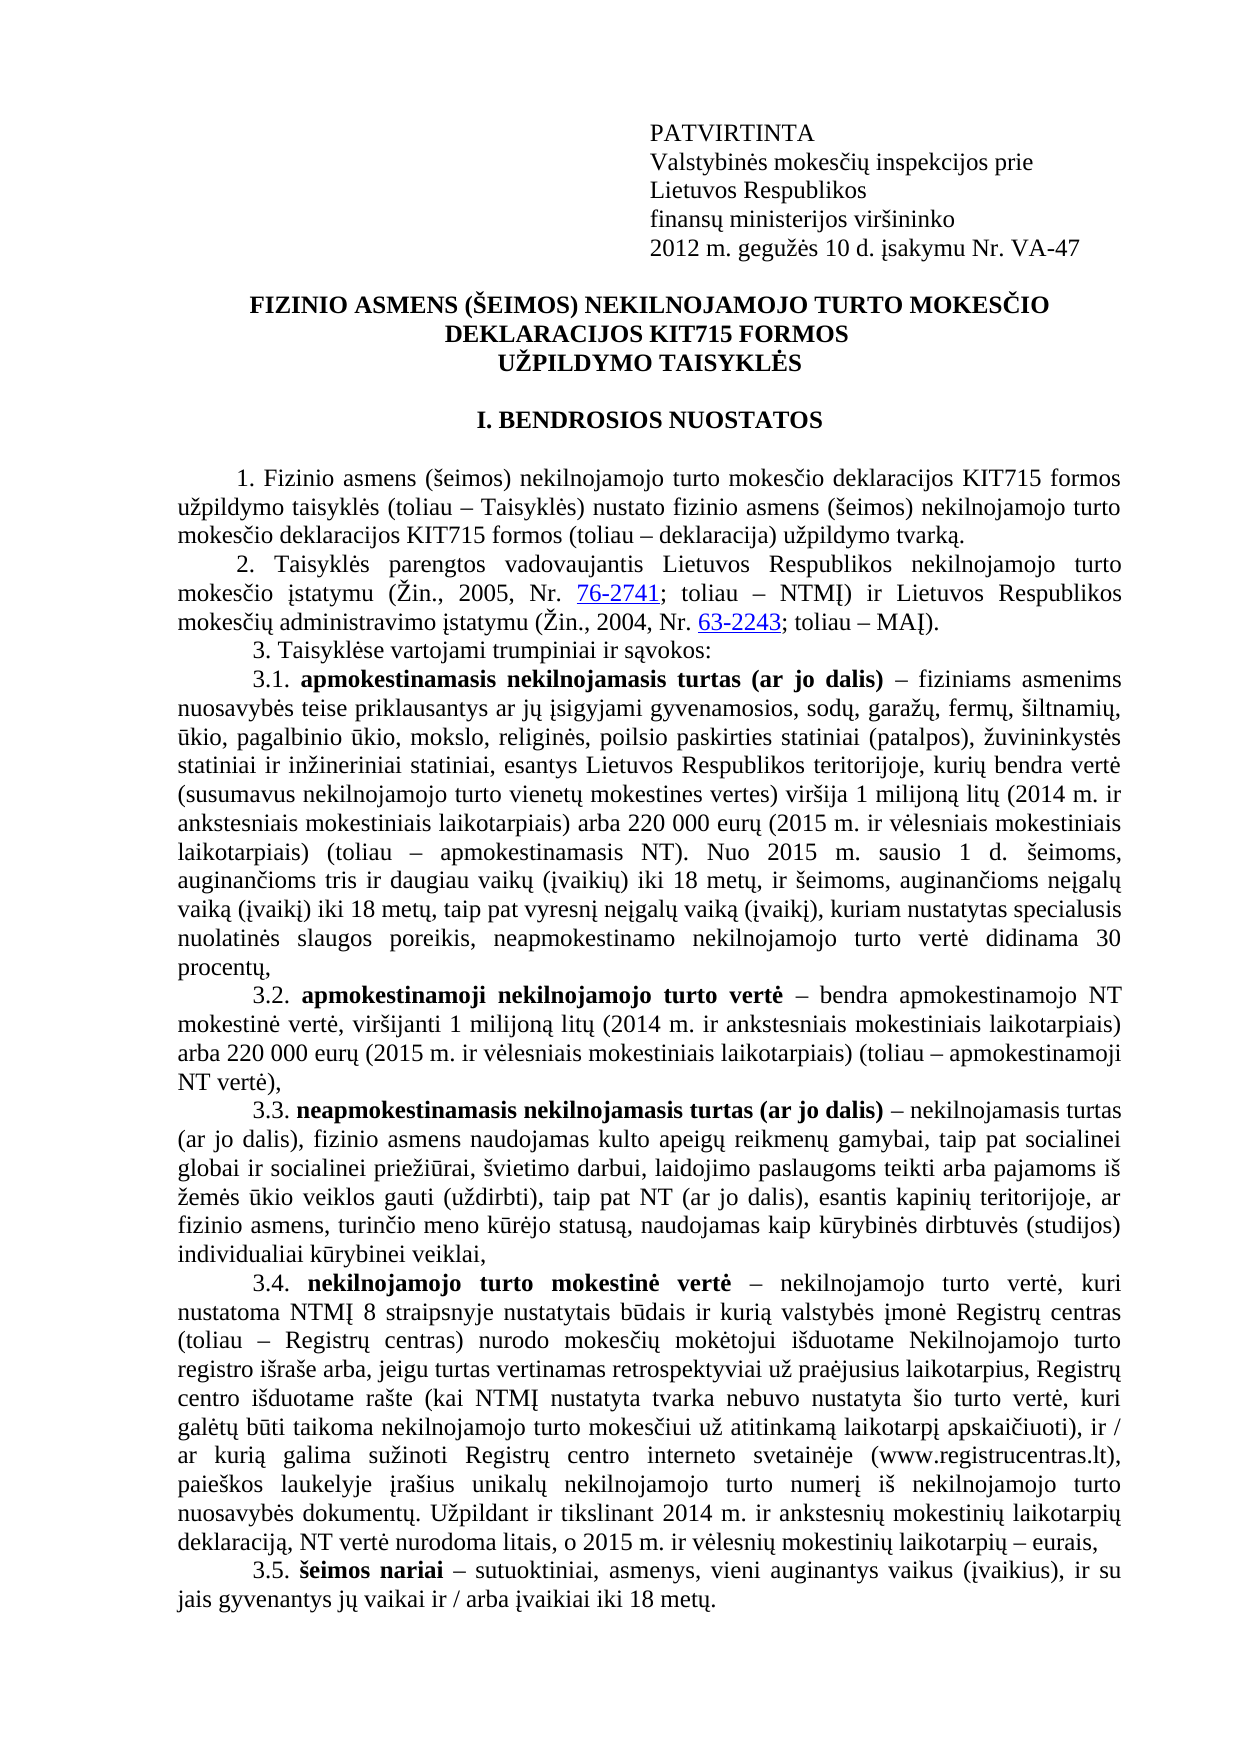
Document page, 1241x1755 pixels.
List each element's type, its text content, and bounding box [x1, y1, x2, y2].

text 3.5. šeimos nariai – sutuoktiniai, asmenys, vieni auginantys vaikus (įvaikius), ir su jais gyvenantys jų vaikai ir / arba įvaikiai iki 18 metų. [177, 1556, 1122, 1613]
text FIZINIO ASMENS (ŠEIMOS) NEKILNOJAMOJO TURTO MOKESČIO DEKLARACIJOS KIT715 FORMOS [177, 291, 1122, 348]
text 3. Taisyklėse vartojami trumpiniai ir sąvokos: [177, 636, 1122, 664]
text Lietuvos Respublikos [649, 176, 1122, 204]
text I. BENDROSIOS NUOSTATOS [177, 406, 1122, 434]
text 3.4. nekilnojamojo turto mokestinė vertė – nekilnojamojo turto vertė, kuri nustatoma NTMĮ 8 straipsnyje nustatytais būdais ir kurią valstybės įmonė Registrų centras (toliau – Registrų centras) nurodo mokesčių mokėtojui išduotame Nekilnojamojo turto registro išraše arba, jeigu turtas vertinamas retrospektyviai už praėjusius laikotarpius, Registrų centro išduotame rašte (kai NTMĮ nustatyta tvarka nebuvo nustatyta šio turto vertė, kuri galėtų būti taikoma nekilnojamojo turto mokesčiui už atitinkamą laikotarpį apskaičiuoti), ir / ar kurią galima sužinoti Registrų centro interneto svetainėje (www.registrucentras.lt), paieškos laukelyje įrašius unikalų nekilnojamojo turto numerį iš nekilnojamojo turto nuosavybės dokumentų. Užpildant ir tikslinant 2014 m. ir ankstesnių mokestinių laikotarpių deklaraciją, NT vertė nurodoma litais, o 2015 m. ir vėlesnių mokestinių laikotarpių – eurais, [177, 1268, 1122, 1556]
text UŽPILDYMO TAISYKLĖS [177, 348, 1122, 377]
text PATVIRTINTA [649, 118, 1122, 147]
text 2. Taisyklės parengtos vadovaujantis Lietuvos Respublikos nekilnojamojo turto mokesčio įstatymu (Žin., 2005, Nr. 76-2741; toliau – NTMĮ) ir Lietuvos Respublikos mokesčių administravimo įstatymu (Žin., 2004, Nr. 63-2243; toliau – MAĮ). [177, 549, 1122, 636]
text 3.3. neapmokestinamasis nekilnojamasis turtas (ar jo dalis) – nekilnojamasis turtas (ar jo dalis), fizinio asmens naudojamas kulto apeigų reikmenų gamybai, taip pat socialinei globai ir socialinei priežiūrai, švietimo darbui, laidojimo paslaugoms teikti arba pajamoms iš žemės ūkio veiklos gauti (uždirbti), taip pat NT (ar jo dalis), esantis kapinių teritorijoje, ar fizinio asmens, turinčio meno kūrėjo statusą, naudojamas kaip kūrybinės dirbtuvės (studijos) individualiai kūrybinei veiklai, [177, 1096, 1122, 1268]
text 3.1. apmokestinamasis nekilnojamasis turtas (ar jo dalis) – fiziniams asmenims nuosavybės teise priklausantys ar jų įsigyjami gyvenamosios, sodų, garažų, fermų, šiltnamių, ūkio, pagalbinio ūkio, mokslo, religinės, poilsio paskirties statiniai (patalpos), žuvininkystės statiniai ir inžineriniai statiniai, esantys Lietuvos Respublikos teritorijoje, kurių bendra vertė (susumavus nekilnojamojo turto vienetų mokestines vertes) viršija 1 milijoną litų (2014 m. ir ankstesniais mokestiniais laikotarpiais) arba 220 000 eurų (2015 m. ir vėlesniais mokestiniais laikotarpiais) (toliau – apmokestinamasis NT). Nuo 2015 m. sausio 1 d. šeimoms, auginančioms tris ir daugiau vaikų (įvaikių) iki 18 metų, ir šeimoms, auginančioms neįgalų vaiką (įvaikį) iki 18 metų, taip pat vyresnį neįgalų vaiką (įvaikį), kuriam nustatytas specialusis nuolatinės slaugos poreikis, neapmokestinamo nekilnojamojo turto vertė didinama 30 procentų, [177, 664, 1122, 981]
text Valstybinės mokesčių inspekcijos prie [649, 147, 1122, 176]
text 1. Fizinio asmens (šeimos) nekilnojamojo turto mokesčio deklaracijos KIT715 formos užpildymo taisyklės (toliau – Taisyklės) nustato fizinio asmens (šeimos) nekilnojamojo turto mokesčio deklaracijos KIT715 formos (toliau – deklaracija) užpildymo tvarką. [177, 463, 1122, 549]
text 2012 m. gegužės 10 d. įsakymu Nr. VA-47 [649, 233, 1122, 262]
text 3.2. apmokestinamoji nekilnojamojo turto vertė – bendra apmokestinamojo NT mokestinė vertė, viršijanti 1 milijoną litų (2014 m. ir ankstesniais mokestiniais laikotarpiais) arba 220 000 eurų (2015 m. ir vėlesniais mokestiniais laikotarpiais) (toliau – apmokestinamoji NT vertė), [177, 981, 1122, 1096]
text finansų ministerijos viršininko [649, 204, 1122, 233]
